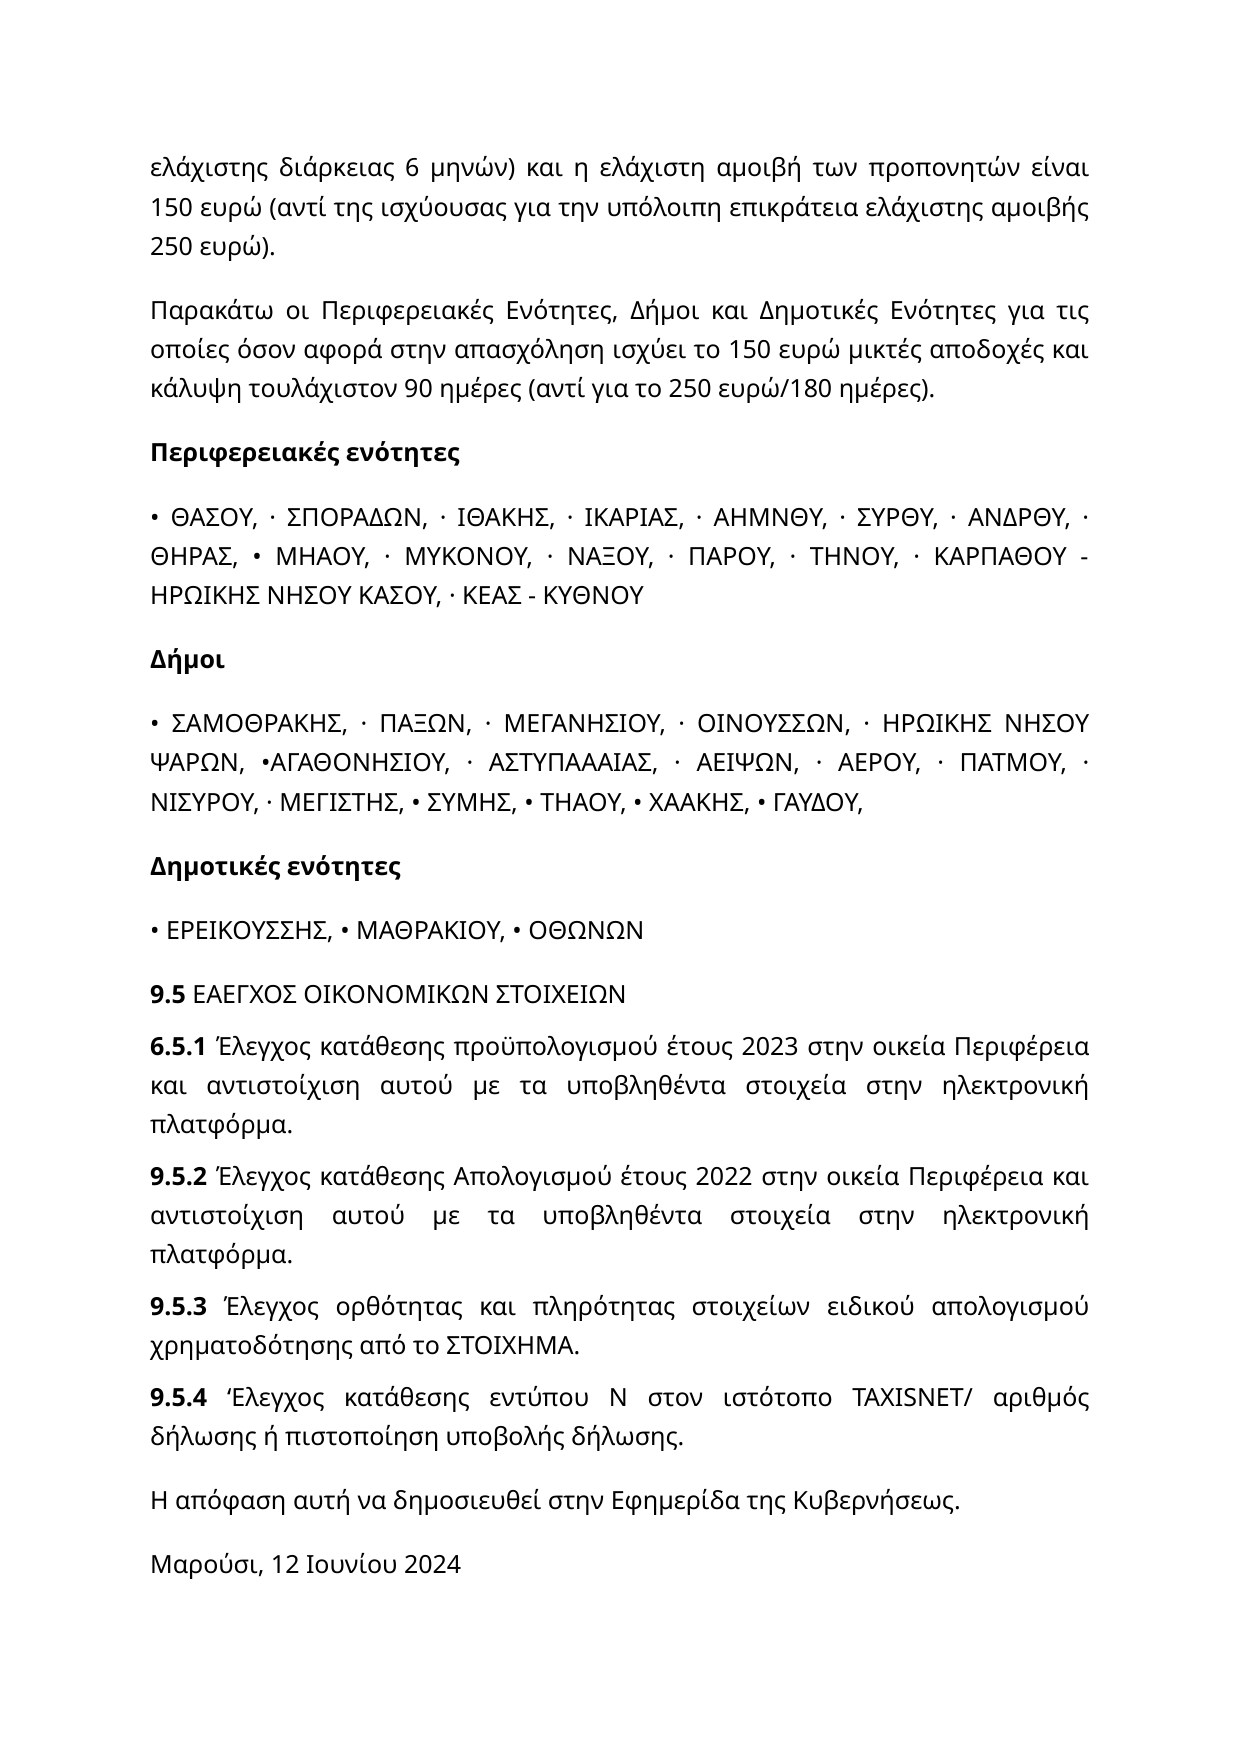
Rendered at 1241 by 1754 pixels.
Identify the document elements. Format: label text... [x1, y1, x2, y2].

text 9.5.4 ‘Ελεγχος κατάθεσης εντύπου Ν στον ιστότοπο ΤΑΧΙSNET/ αριθμός δήλωσης ή πιστοποίηση υποβολής δήλωσης. [150, 1379, 1090, 1452]
text Περιφερειακές ενότητες [150, 435, 1090, 469]
text • ΘΑΣΟΥ, · ΣΠΟΡΑΔΩΝ, · ΙΘΑΚΗΣ, · ΙΚΑΡΙΑΣ, · ΑΗΜΝΘΥ, · ΣΥΡΘΥ, · ΑΝΔΡΘΥ, · ΘΗΡΑΣ, • ΜΗΑΟΥ, · ΜΥΚΟΝΟΥ, · ΝΑΞΟΥ, · ΠΑΡΟΥ, · ΤΗΝΟΥ, · ΚΑΡΠΑΘΟΥ - ΗΡΩΙΚΗΣ ΝΗΣΟΥ ΚΑΣΟΥ, · ΚΕΑΣ - ΚΥΘΝΟΥ [150, 499, 1090, 612]
text Παρακάτω οι Περιφερειακές Ενότητες, Δήμοι και Δημοτικές Ενότητες για τις οποίες όσον αφορά στην απασχόληση ισχύει το 150 ευρώ μικτές αποδοχές και κάλυψη τουλάχιστον 90 ημέρες (αντί για το 250 ευρώ/180 ημέρες). [150, 292, 1090, 405]
text Μαρούσι, 12 Ιουνίου 2024 [150, 1547, 1090, 1581]
text 9.5.2 Έλεγχος κατάθεσης Απολογισμού έτους 2022 στην οικεία Περιφέρεια και αντιστοίχιση αυτού με τα υποβληθέντα στοιχεία στην ηλεκτρονική πλατφόρμα. [150, 1158, 1090, 1271]
text • ΕΡΕΙΚΟΥΣΣΗΣ, • ΜΑΘΡΑΚΙΟΥ, • ΟΘΩΝΩΝ [150, 912, 1090, 947]
text 9.5 ΕΑΕΓΧΟΣ ΟΙΚΟΝΟΜΙΚΩΝ ΣΤΟΙΧΕΙΩΝ [150, 977, 1090, 1011]
text 6.5.1 Έλεγχος κατάθεσης προϋπολογισμού έτους 2023 στην οικεία Περιφέρεια και αντιστοίχιση αυτού με τα υποβληθέντα στοιχεία στην ηλεκτρονική πλατφόρμα. [150, 1028, 1090, 1141]
text • ΣΑΜΟΘΡΑΚΗΣ, · ΠΑΞΩΝ, · ΜΕΓΑΝΗΣΙΟΥ, · ΟΙΝΟΥΣΣΩΝ, · ΗΡΩΙΚΗΣ ΝΗΣΟΥ ΨΑΡΩΝ, •ΑΓΑΘΟΝΗΣΙΟΥ, · ΑΣΤΥΠΑΑΑΙΑΣ, · ΑΕΙΨΩΝ, · ΑΕΡΟΥ, · ΠΑΤΜΟΥ, · ΝΙΣΥΡΟΥ, · ΜΕΓΙΣΤΗΣ, • ΣΥΜΗΣ, • ΤΗΑΟΥ, • ΧΑΑΚΗΣ, • ΓΑΥΔΟΥ, [150, 706, 1090, 818]
text Η απόφαση αυτή να δημοσιευθεί στην Εφημερίδα της Κυβερνήσεως. [150, 1482, 1090, 1517]
text ελάχιστης διάρκειας 6 μηνών) και η ελάχιστη αμοιβή των προπονητών είναι 150 ευρώ (αντί της ισχύουσας για την υπόλοιπη επικράτεια ελάχιστης αμοιβής 250 ευρώ). [150, 150, 1090, 262]
text Δήμοι [150, 642, 1090, 676]
text 9.5.3 Έλεγχος ορθότητας και πληρότητας στοιχείων ειδικού απολογισμού χρηματοδότησης από το ΣΤΟΙΧΗΜΑ. [150, 1288, 1090, 1362]
text Δημοτικές ενότητες [150, 848, 1090, 882]
